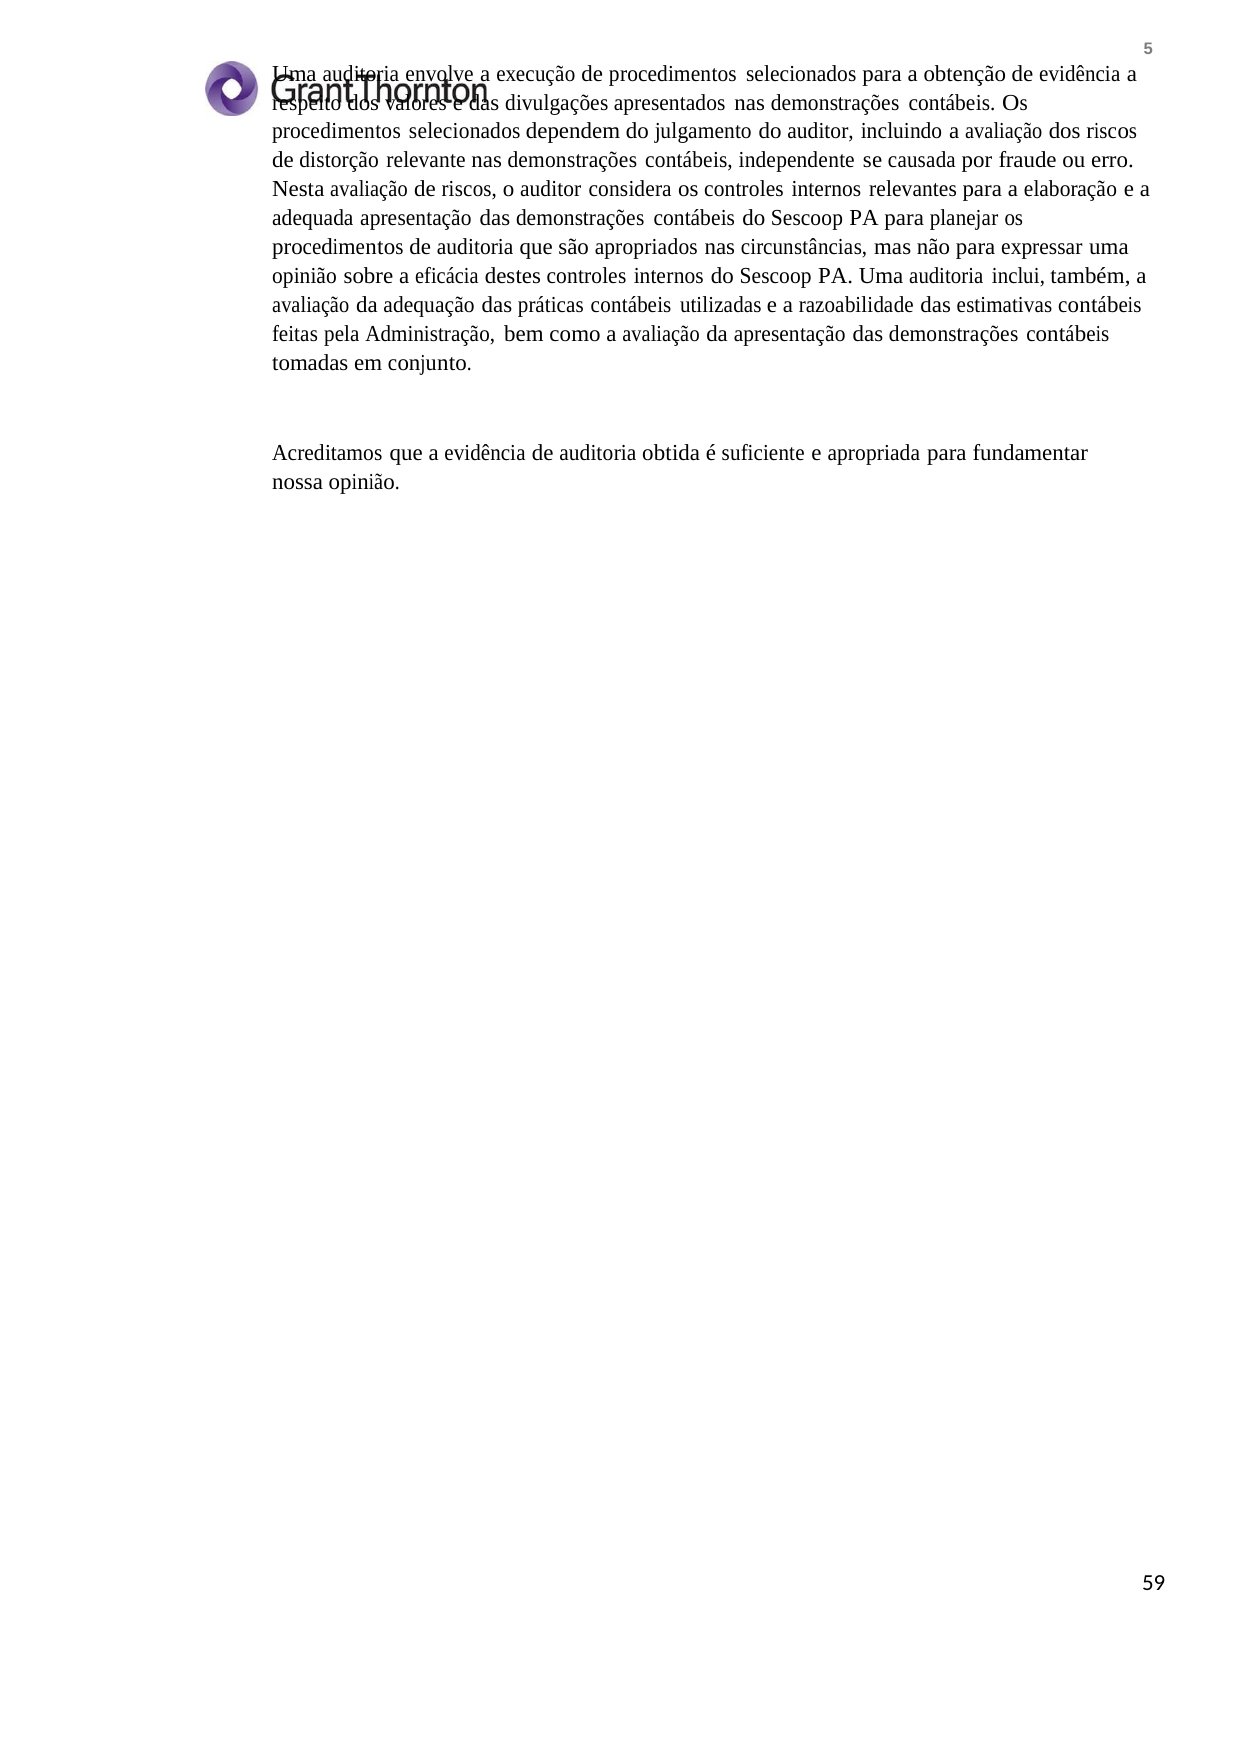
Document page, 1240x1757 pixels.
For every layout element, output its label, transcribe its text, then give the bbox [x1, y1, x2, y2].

text Uma auditoria envolve a execução de procedimentos selecionados para a obtenção de evidência a respeito dos valores e das divulgações apresentados nas demonstrações contábeis. Os procedimentos selecionados dependem do julgamento do auditor, incluindo a avaliação dos riscos [272, 60, 1139, 144]
text 5 [175, 38, 1152, 58]
text de distorção relevante nas demonstrações contábeis, independente se causada por fraude ou erro. [272, 147, 1177, 172]
text 59 [175, 1568, 1165, 1596]
text Acreditamos que a evidência de auditoria obtida é suficiente e apropriada para fundamentar nossa opinião. [272, 436, 1140, 494]
text Nesta avaliação de riscos, o auditor considera os controles internos relevantes para a elaboração e a adequada apresentação das demonstrações contábeis do Sescoop PA para planejar os procedimentos de auditoria que são apropriados nas circunstâncias, mas não para expressar uma opinião sobre a eficácia destes controles internos do Sescoop PA. Uma auditoria inclui, também, a avaliação da adequação das práticas contábeis utilizadas e a razoabilidade das estimativas contábeis feitas pela Administração, bem como a avaliação da apresentação das demonstrações contábeis tomadas em conjunto. [272, 175, 1151, 375]
